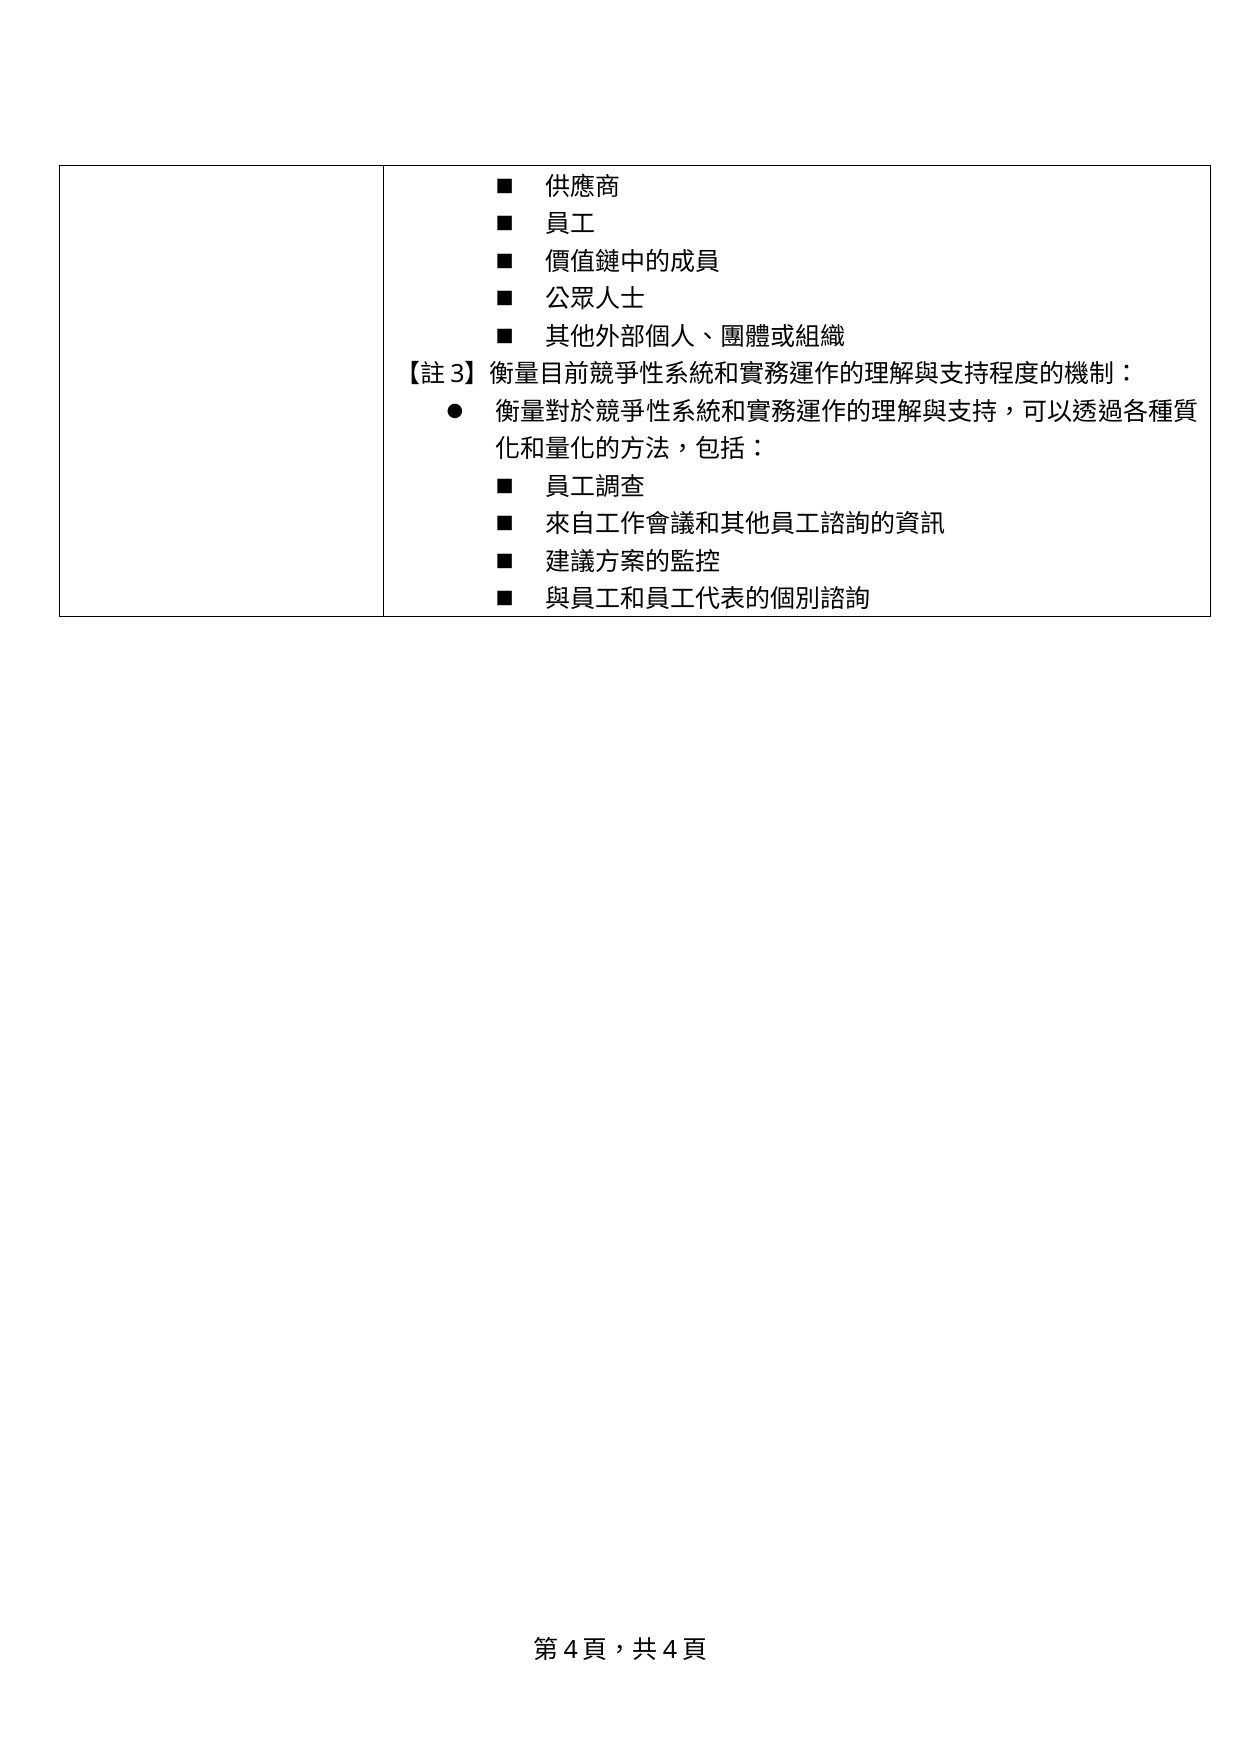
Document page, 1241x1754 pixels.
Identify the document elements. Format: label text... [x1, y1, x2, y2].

table_cell 【註1】競爭性系統與實務運作： 競爭性系統與實務運作可包括但不限於以下所述內容： 精實運作 敏捷運作 預防與預測性維護的方法 監督與資料蒐集系統，如資料蒐集與監督系統軟體（Systems Control and Data Acquisition，SCADA）、企業資源規劃系統（Enterprise Resource Planning，ERP）、物料資源規劃系統（Materials Resource Planning，MRP）與專屬系統 統計流程與控制系統，包括6個標準差和3個標準差 JIT即時生產系統、看板與其他推拉式相關運作控制系統 供應、價值與需求鏈監督與分析 5S 持續改善過程（持續改善） 突破性改善（快速改善） 因果圖 整體設備效率 生產節奏 流程圖 問題解決 推移圖 標準程序 現況樹 競爭性系統建置與實務運作應考量： 競爭性系統與運作的執行階段 企業規模 工作組織、文化、法規環境和產業別 【註2】系統方法： 運用系統方法使人員在產品與服務的生產過程中，能夠清楚工作如何完成，以及變革的影響，並能展現內部/外部關係。其可能包括下列的考量： 顧客 供應商 員工 價值鏈中的成員 公眾人士 其他外部個人、團體或組織 【註3】衡量目前競爭性系統和實務運作的理解與支持程度的機制： 衡量對於競爭性系統和實務運作的理解與支持，可以透過各種質化和量化的方法，包括： 員工調查 來自工作會議和其他員工諮詢的資訊 建議方案的監控 與員工和員工代表的個別諮詢 [384, 166, 1210, 616]
table_cell [60, 166, 383, 616]
